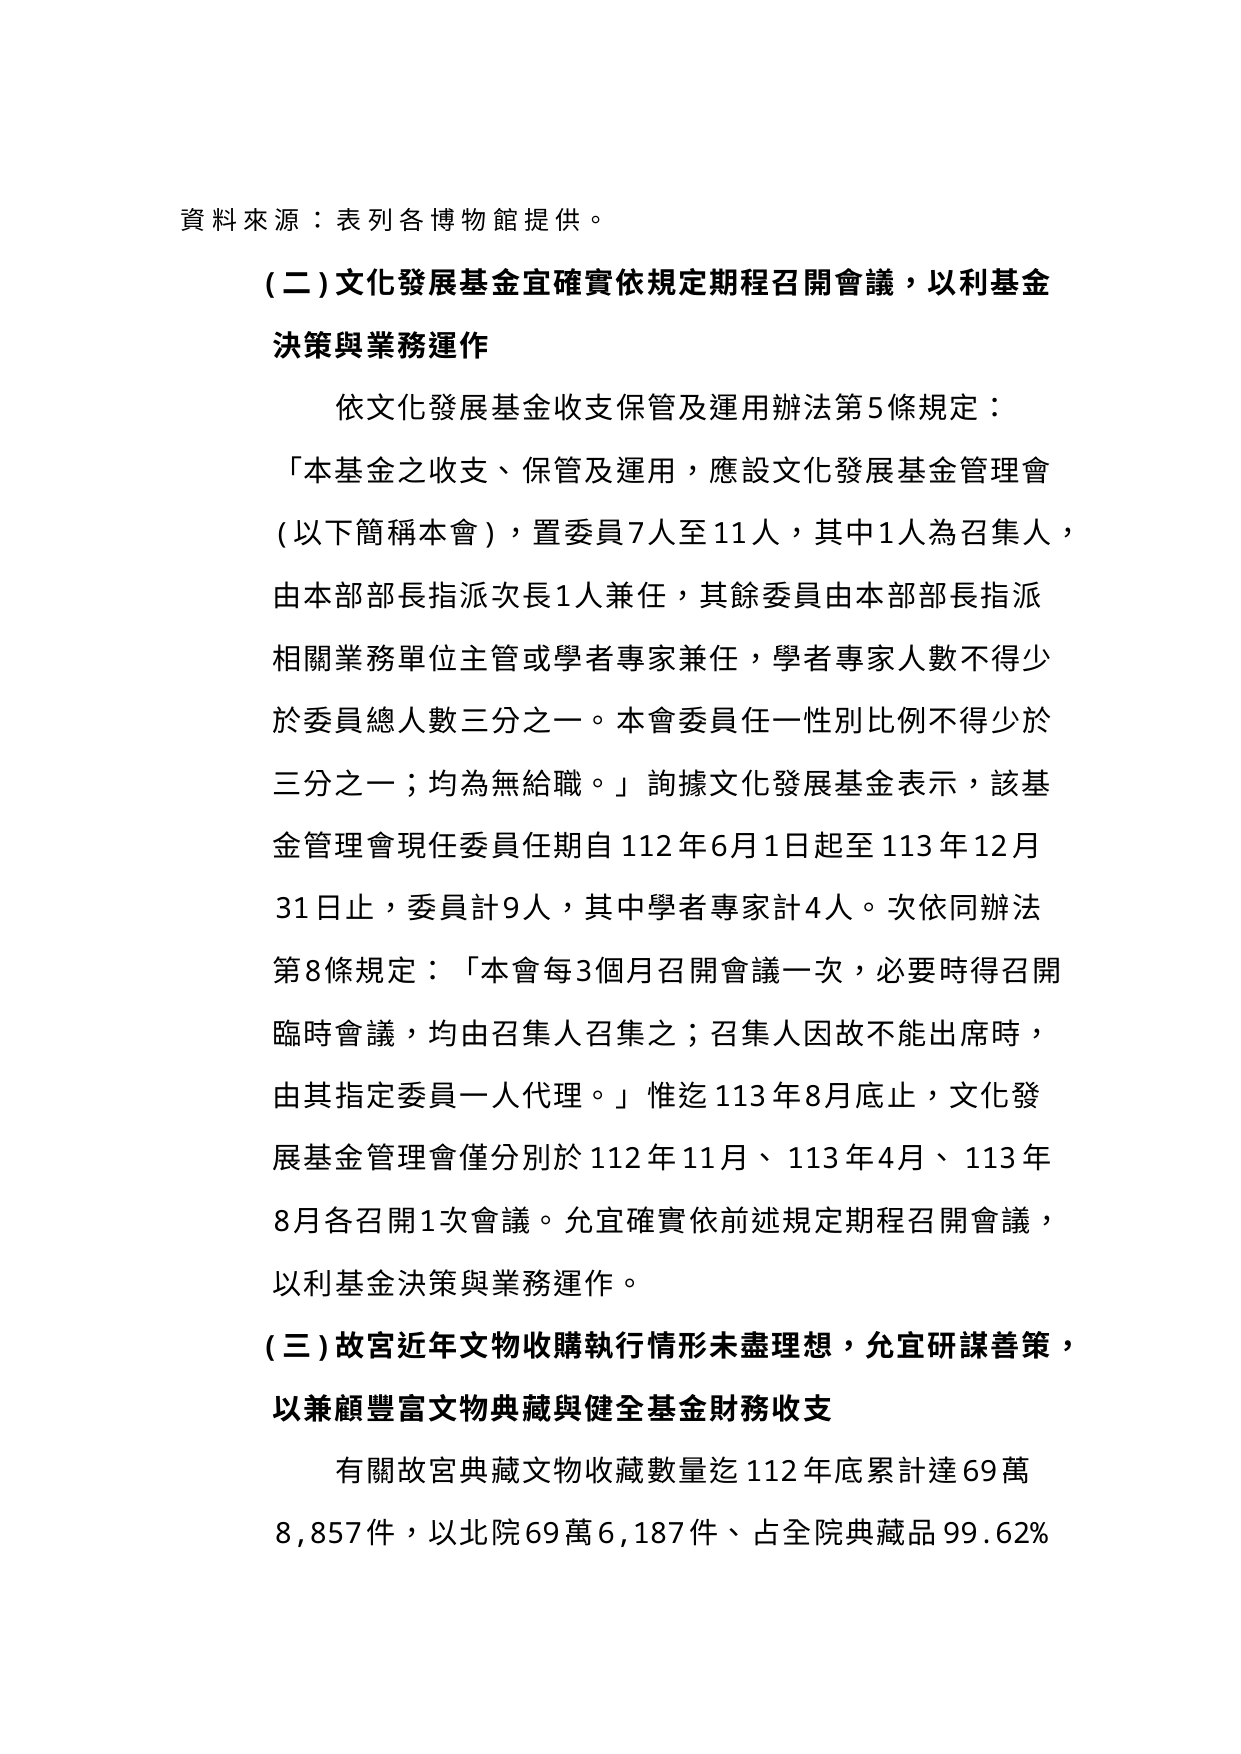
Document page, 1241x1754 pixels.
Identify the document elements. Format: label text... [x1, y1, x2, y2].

text 依文化發展基金收支保管及運用辦法第5條規定：「本基金之收支、保管及運用，應設文化發展基金管理會(以下簡稱本會)，置委員7人至11人，其中1人為召集人，由本部部長指派次長1人兼任，其餘委員由本部部長指派相關業務單位主管或學者專家兼任，學者專家人數不得少於委員總人數三分之一。本會委員任一性別比例不得少於三分之一；均為無給職。」詢據文化發展基金表示，該基金管理會現任委員任期自112年6月1日起至113年12月31日止，委員計9人，其中學者專家計4人。次依同辦法第8條規定：「本會每3個月召開會議一次，必要時得召開臨時會議，均由召集人召集之；召集人因故不能出席時，由其指定委員一人代理。」惟迄113年8月底止，文化發展基金管理會僅分別於112年11月、113年4月、113年8月各召開1次會議。允宜確實依前述規定期程召開會議，以利基金決策與業務運作。 [266, 365, 1063, 1302]
text 有關故宮典藏文物收藏數量迄112年底累計達69萬8,857件，以北院69萬6,187件、占全院典藏品99.62% [266, 1427, 1063, 1552]
text (二)文化發展基金宜確實依規定期程召開會議，以利基金決策與業務運作 [236, 240, 1063, 365]
text (三)故宮近年文物收購執行情形未盡理想，允宜研謀善策，以兼顧豐富文物典藏與健全基金財務收支 [236, 1302, 1063, 1427]
text 資料來源：表列各博物館提供。 [177, 177, 1063, 240]
